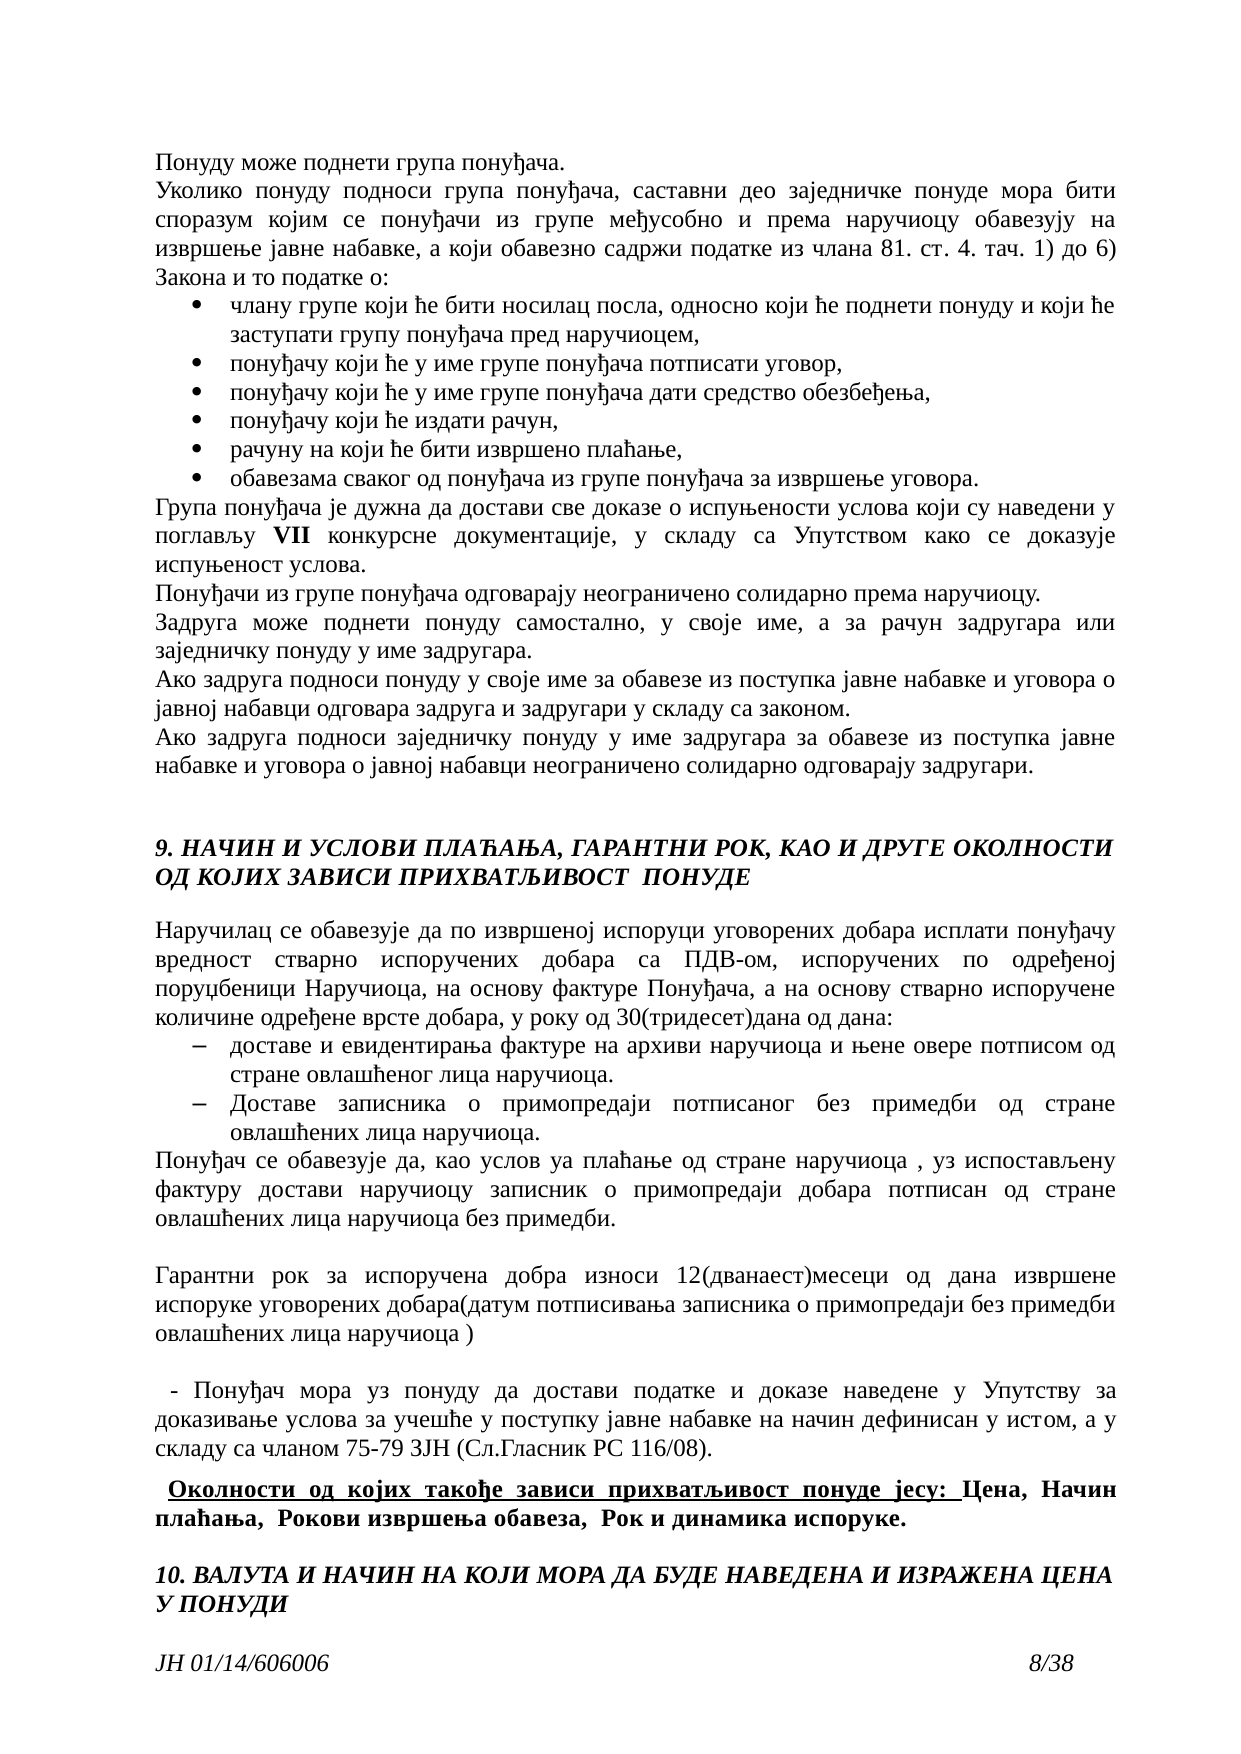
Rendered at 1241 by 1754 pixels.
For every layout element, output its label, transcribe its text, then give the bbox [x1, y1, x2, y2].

list Околности од којих такође зависи прихватљивост понуде јесу: Цена, Начин плаћања, Рокови извршења обавеза, Рок и динамика испоруке. [155, 1474, 1117, 1532]
text Ако задруга подноси заједничку понуду у име задругара за обавезе из поступка јавне набавке и уговора о јавној набавци неограничено солидарно одговарају задругари. [155, 722, 1117, 779]
list рачуну на који ће бити извршено плаћање, [192, 434, 1117, 463]
text 10. ВАЛУТА И НАЧИН НА КОЈИ МОРА ДА БУДЕ НАВЕДЕНА И ИЗРАЖЕНА ЦЕНА У ПОНУДИ [155, 1561, 1117, 1618]
text Понуду може поднети група понуђача. [155, 147, 1117, 176]
text Уколико понуду подноси група понуђача, саставни део заједничке понуде мора бити споразум којим се понуђачи из групе међусобно и према наручиоцу обавезују на извршење јавне набавке, а који обавезно садржи податке из члана 81. ст. 4. тач. 1) до 6) Закона и то податке о: [155, 176, 1117, 291]
list Доставе записника о примопредаји потписаног без примедби од стране овлашћених лица наручиоца. [192, 1088, 1117, 1146]
text - Понуђач мора уз понуду да достави податке и доказе наведене у Упутству за доказивање услова за учешће у поступку јавне набавке на начин дефинисан у истом, а у складу са чланом 75-79 ЗЈН (Сл.Гласник РС 116/08). [155, 1376, 1117, 1462]
text Понуђачи из групе понуђача одговарају неограничено солидарно према наручиоцу. [155, 578, 1117, 607]
text Понуђач се обавезује да, као услов уа плаћање од стране наручиоца , уз испостављену фактуру достави наручиоцу записник о примопредаји добара потписан од стране овлашћених лица наручиоца без примедби. [155, 1146, 1117, 1232]
text Наручилац се обавезује да по извршеној испоруци уговорених добара исплати понуђачу вредност стварно испоручених добара са ПДВ-ом, испоручених по одређеној поруџбеници Наручиоца, на основу фактуре Понуђача, а на основу стварно испоручене количине одређене врсте добара, у року од 30(тридесет)дана од дана: [155, 916, 1117, 1031]
list члану групе који ће бити носилац посла, односно који ће поднети понуду и који ће заступати групу понуђача пред наручиоцем, [192, 291, 1117, 348]
text Гарантни рок за испоручена добра износи 12(дванаест)месеци од дана извршене испоруке уговорених добара(датум потписивања записника о примопредаји без примедби овлашћених лица наручиоца ) [155, 1261, 1117, 1347]
text 9. НАЧИН И УСЛОВИ ПЛАЋАЊА, ГАРАНТНИ РОК, КАО И ДРУГЕ ОКОЛНОСТИ ОД КОЈИХ ЗАВИСИ ПРИХВАТЉИВОСТ ПОНУДЕ [155, 833, 1117, 891]
text Ако задруга подноси понуду у своје име за обавезе из поступка јавне набавке и уговора о јавној набавци одговара задруга и задругари у складу са законом. [155, 664, 1117, 722]
list обавезама сваког од понуђача из групе понуђача за извршење уговора. [192, 463, 1117, 492]
list понуђачу који ће издати рачун, [192, 406, 1117, 434]
list понуђачу који ће у име групе понуђача дати средство обезбеђења, [192, 377, 1117, 406]
text Група понуђача је дужна да достави све доказе о испуњености услова који су наведени у поглављу VII конкурсне документације, у складу са Упутством како се доказује испуњеност услова. [155, 492, 1117, 578]
text Задруга може поднети понуду самостално, у своје име, а за рачун задругара или заједничку понуду у име задругара. [155, 607, 1117, 664]
list понуђачу који ће у име групе понуђача потписати уговор, [192, 348, 1117, 377]
list доставе и евидентирања фактуре на архиви наручиоца и њене овере потписом од стране овлашћеног лица наручиоца. [192, 1031, 1117, 1088]
